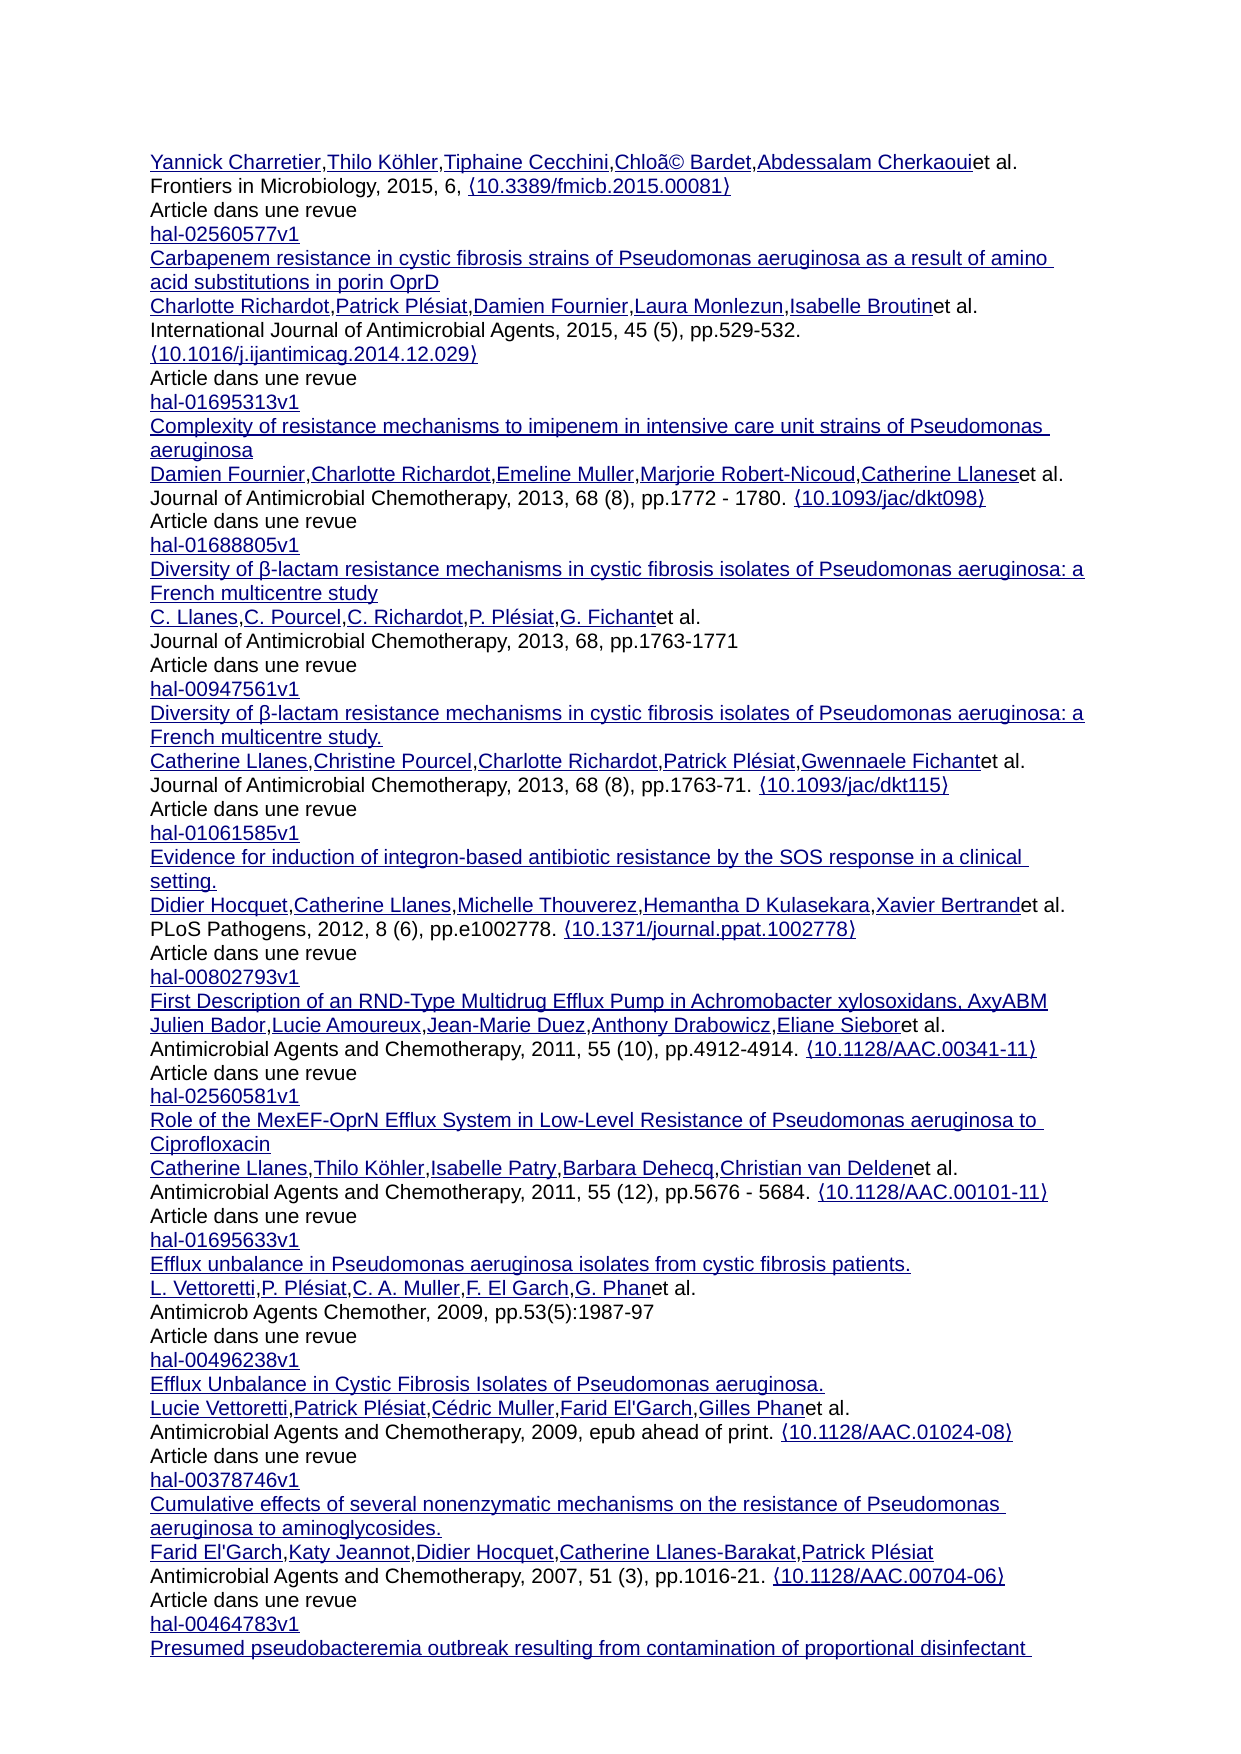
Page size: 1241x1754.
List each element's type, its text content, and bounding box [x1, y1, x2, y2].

table_cell Cumulative effects of several nonenzymatic mechanisms on the resistance of Pseudomonas aeruginosa to aminoglycosides. Farid El'Garch,Katy Jeannot,Didier Hocquet,Catherine Llanes-Barakat,Patrick Plésiat Antimicrobial Agents and Chemotherapy, 2007, 51 (3), pp.1016-21. ⟨10.1128/AAC.00704-06⟩ Article dans une revue hal-00464783v1 [150, 1492, 1090, 1635]
table_cell Carbapenem resistance in cystic fibrosis strains of Pseudomonas aeruginosa as a result of amino acid substitutions in porin OprD Charlotte Richardot,Patrick Plésiat,Damien Fournier,Laura Monlezun,Isabelle Broutinet al. International Journal of Antimicrobial Agents, 2015, 45 (5), pp.529-532. ⟨10.1016/j.ijantimicag.2014.12.029⟩ Article dans une revue hal-01695313v1 [150, 246, 1090, 413]
table_cell Evidence for induction of integron-based antibiotic resistance by the SOS response in a clinical setting. Didier Hocquet,Catherine Llanes,Michelle Thouverez,Hemantha D Kulasekara,Xavier Bertrandet al. PLoS Pathogens, 2012, 8 (6), pp.e1002778. ⟨10.1371/journal.ppat.1002778⟩ Article dans une revue hal-00802793v1 [150, 845, 1090, 988]
table_cell Presumed pseudobacteremia outbreak resulting from contamination of proportional disinfectant [150, 1635, 1090, 1659]
table_cell Yannick Charretier,Thilo Köhler,Tiphaine Cecchini,Chloã© Bardet,Abdessalam Cherkaouiet al. Frontiers in Microbiology, 2015, 6, ⟨10.3389/fmicb.2015.00081⟩ Article dans une revue hal-02560577v1 [150, 150, 1090, 246]
table_cell Diversity of β-lactam resistance mechanisms in cystic fibrosis isolates of Pseudomonas aeruginosa: a French multicentre study C. Llanes,C. Pourcel,C. Richardot,P. Plésiat,G. Fichantet al. Journal of Antimicrobial Chemotherapy, 2013, 68, pp.1763-1771 Article dans une revue hal-00947561v1 [150, 557, 1090, 701]
table_cell Complexity of resistance mechanisms to imipenem in intensive care unit strains of Pseudomonas aeruginosa Damien Fournier,Charlotte Richardot,Emeline Muller,Marjorie Robert-Nicoud,Catherine Llaneset al. Journal of Antimicrobial Chemotherapy, 2013, 68 (8), pp.1772 - 1780. ⟨10.1093/jac/dkt098⟩ Article dans une revue hal-01688805v1 [150, 414, 1090, 557]
table_cell First Description of an RND-Type Multidrug Efflux Pump in Achromobacter xylosoxidans, AxyABM Julien Bador,Lucie Amoureux,Jean-Marie Duez,Anthony Drabowicz,Eliane Sieboret al. Antimicrobial Agents and Chemotherapy, 2011, 55 (10), pp.4912-4914. ⟨10.1128/AAC.00341-11⟩ Article dans une revue hal-02560581v1 [150, 989, 1090, 1108]
table_cell Diversity of β-lactam resistance mechanisms in cystic fibrosis isolates of Pseudomonas aeruginosa: a French multicentre study. Catherine Llanes,Christine Pourcel,Charlotte Richardot,Patrick Plésiat,Gwennaele Fichantet al. Journal of Antimicrobial Chemotherapy, 2013, 68 (8), pp.1763-71. ⟨10.1093/jac/dkt115⟩ Article dans une revue hal-01061585v1 [150, 701, 1090, 845]
table_cell Efflux unbalance in Pseudomonas aeruginosa isolates from cystic fibrosis patients. L. Vettoretti,P. Plésiat,C. A. Muller,F. El Garch,G. Phanet al. Antimicrob Agents Chemother, 2009, pp.53(5):1987-97 Article dans une revue hal-00496238v1 [150, 1252, 1090, 1372]
table_cell Role of the MexEF-OprN Efflux System in Low-Level Resistance of Pseudomonas aeruginosa to Ciprofloxacin Catherine Llanes,Thilo Köhler,Isabelle Patry,Barbara Dehecq,Christian van Deldenet al. Antimicrobial Agents and Chemotherapy, 2011, 55 (12), pp.5676 - 5684. ⟨10.1128/AAC.00101-11⟩ Article dans une revue hal-01695633v1 [150, 1108, 1090, 1252]
table_cell Efflux Unbalance in Cystic Fibrosis Isolates of Pseudomonas aeruginosa. Lucie Vettoretti,Patrick Plésiat,Cédric Muller,Farid El'Garch,Gilles Phanet al. Antimicrobial Agents and Chemotherapy, 2009, epub ahead of print. ⟨10.1128/AAC.01024-08⟩ Article dans une revue hal-00378746v1 [150, 1372, 1090, 1492]
